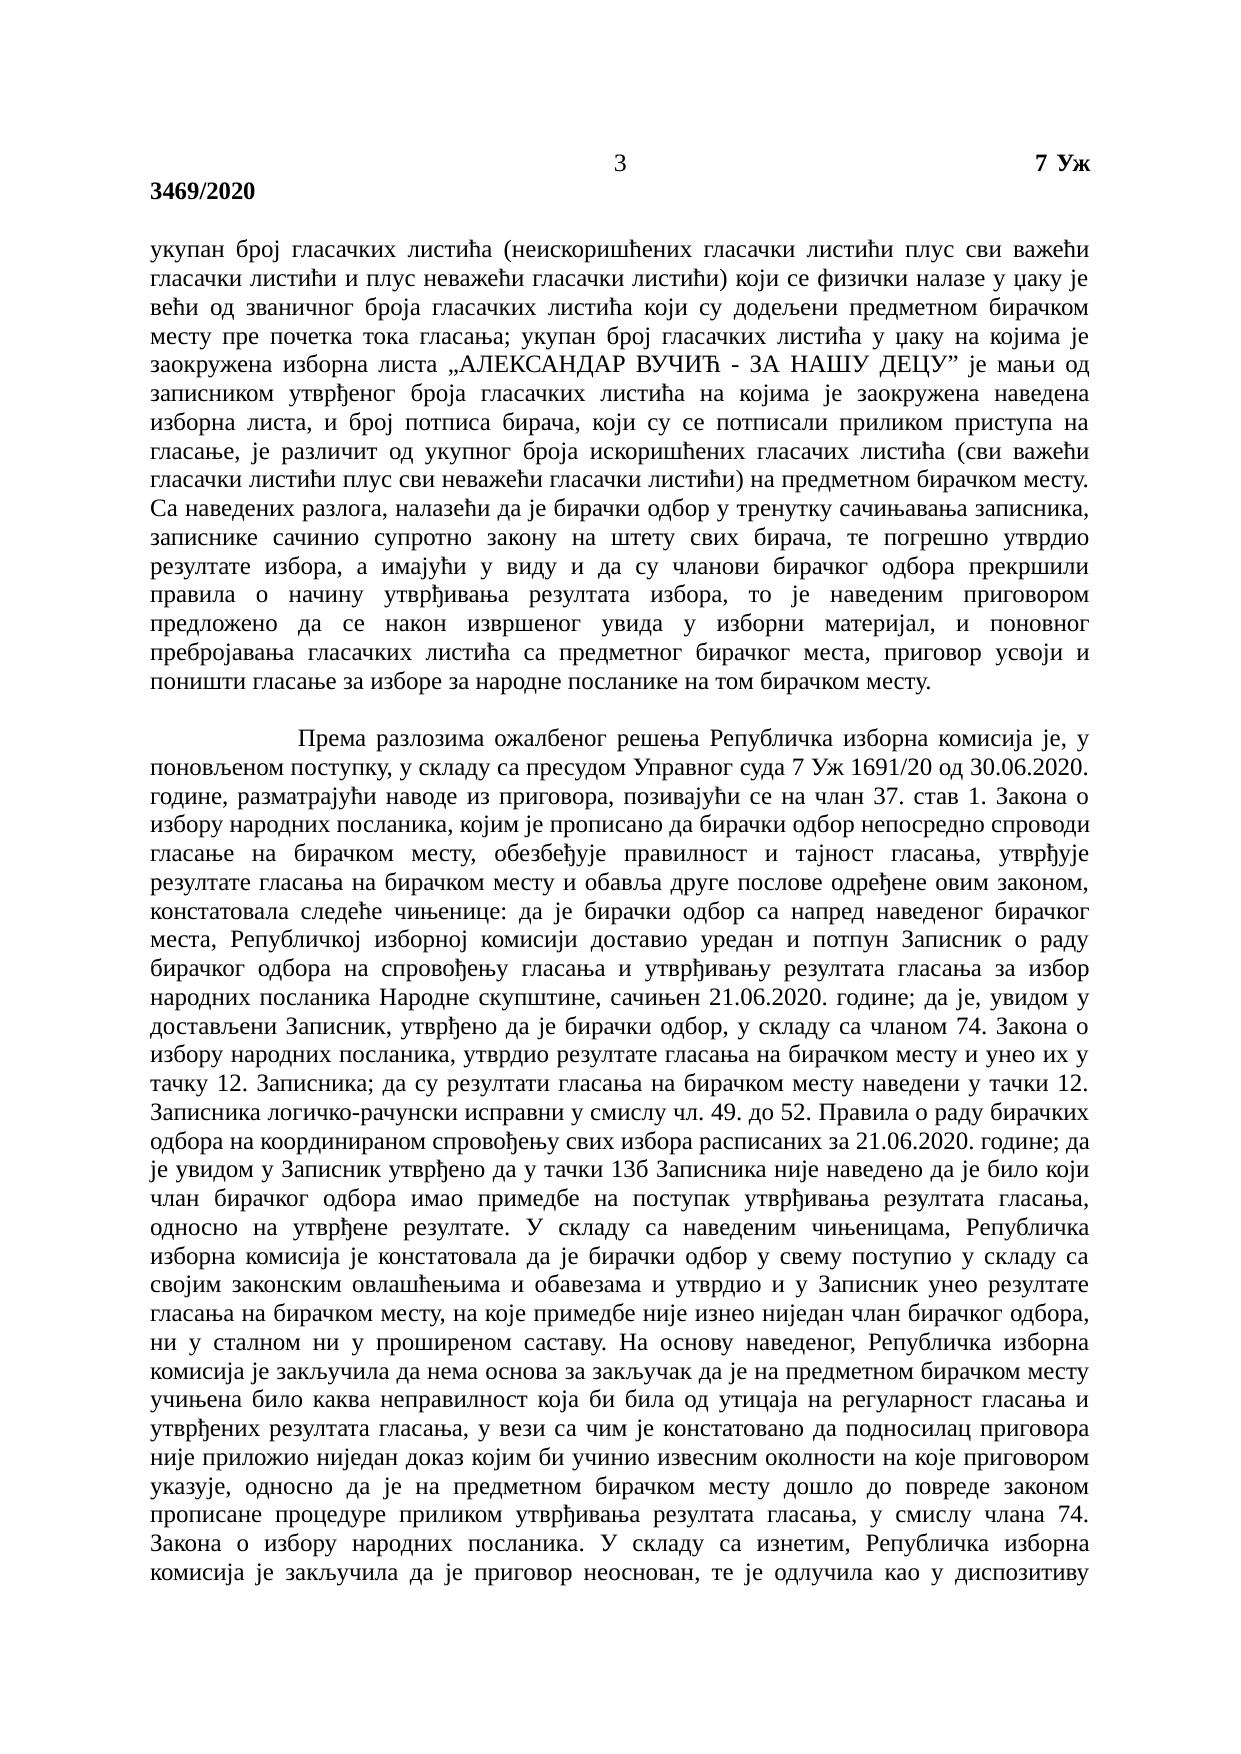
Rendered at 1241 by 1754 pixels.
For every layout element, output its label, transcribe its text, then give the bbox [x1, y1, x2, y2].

text Према разлозима ожалбеног решења Републичка изборна комисија је, у поновљеном поступку, у складу са пресудом Управног суда 7 Уж 1691/20 од 30.06.2020. године, разматрајући наводе из приговора, позивајући се на члан 37. став 1. Закона о избору народних посланика, којим је прописано да бирачки одбор непосредно спроводи гласање на бирачком месту, обезбеђује правилност и тајност гласања, утврђује резултате гласања на бирачком месту и обавља друге послове одређене овим законом, констатовала следеће чињенице: да је бирачки одбор са напред наведеног бирачког места, Републичкој изборној комисији доставио уредан и потпун Записник о раду бирачког одбора на спровођењу гласања и утврђивању резултата гласања за избор народних посланика Народне скупштине, сачињен 21.06.2020. године; да је, увидом у достављени Записник, утврђено да је бирачки одбор, у складу са чланом 74. Закона о избору народних посланика, утврдио резултате гласања на бирачком месту и унео их у тачку 12. Записника; да су резултати гласања на бирачком месту наведени у тачки 12. Записника логичко-рачунски исправни у смислу чл. 49. до 52. Правила о раду бирачких одбора на координираном спровођењу свих избора расписаних за 21.06.2020. године; да је увидом у Записник утврђено да у тачки 13б Записника није наведено да је било који члан бирачког одбора имао примедбе на поступак утврђивања резултата гласања, односно на утврђене резултате. У складу са наведеним чињеницама, Републичка изборна комисија је констатовала да је бирачки одбор у свему поступио у складу са својим законским овлашћењима и обавезама и утврдио и у Записник унео резултате гласања на бирачком месту, на које примедбе није изнео ниједан члан бирачког одбора, ни у сталном ни у проширеном саставу. На основу наведеног, Републичка изборна комисија је закључила да нема основа за закључак да је на предметном бирачком месту учињена било каква неправилност која би била од утицаја на регуларност гласања и утврђених резултата гласања, у вези са чим је констатовано да подносилац приговора није приложио ниједан доказ којим би учинио извесним околности на које приговором указује, односно да је на предметном бирачком месту дошло до повреде законом прописане процедуре приликом утврђивања резултата гласања, у смислу члана 74. Закона о избору народних посланика. У складу са изнетим, Републичка изборна комисија је закључила да је приговор неоснован, те је одлучила као у диспозитиву [150, 723, 1091, 1586]
text укупан број гласачких листића (неискоришћених гласачки листићи плус сви важећи гласачки листићи и плус неважећи гласачки листићи) који се физички налазе у џаку је већи од званичног броја гласачких листића који су додељени предметном бирачком месту пре почетка тока гласања; укупан број гласачких листића у џаку на којима је заокружена изборна листа „АЛЕКСАНДАР ВУЧИЋ - ЗА НАШУ ДЕЦУ” је мањи од записником утврђеног броја гласачких листића на којима је заокружена наведена изборна листа, и број потписа бирача, који су се потписали приликом приступа на гласање, је различит од укупног броја искоришћених гласачих листића (сви важећи гласачки листићи плус сви неважећи гласачки листићи) на предметном бирачком месту. Са наведених разлога, налазећи да је бирачки одбор у тренутку сачињавања записника, записнике сачинио супротно закону на штету свих бирача, те погрешно утврдио резултате избора, а имајући у виду и да су чланови бирачког одбора прекршили правила о начину утврђивања резултата избора, то је наведеним приговором предложено да се након извршеног увида у изборни материјал, и поновног пребројавања гласачких листића са предметног бирачког места, приговор усвоји и поништи гласање за изборе за народне посланике на том бирачком месту. [150, 234, 1091, 694]
